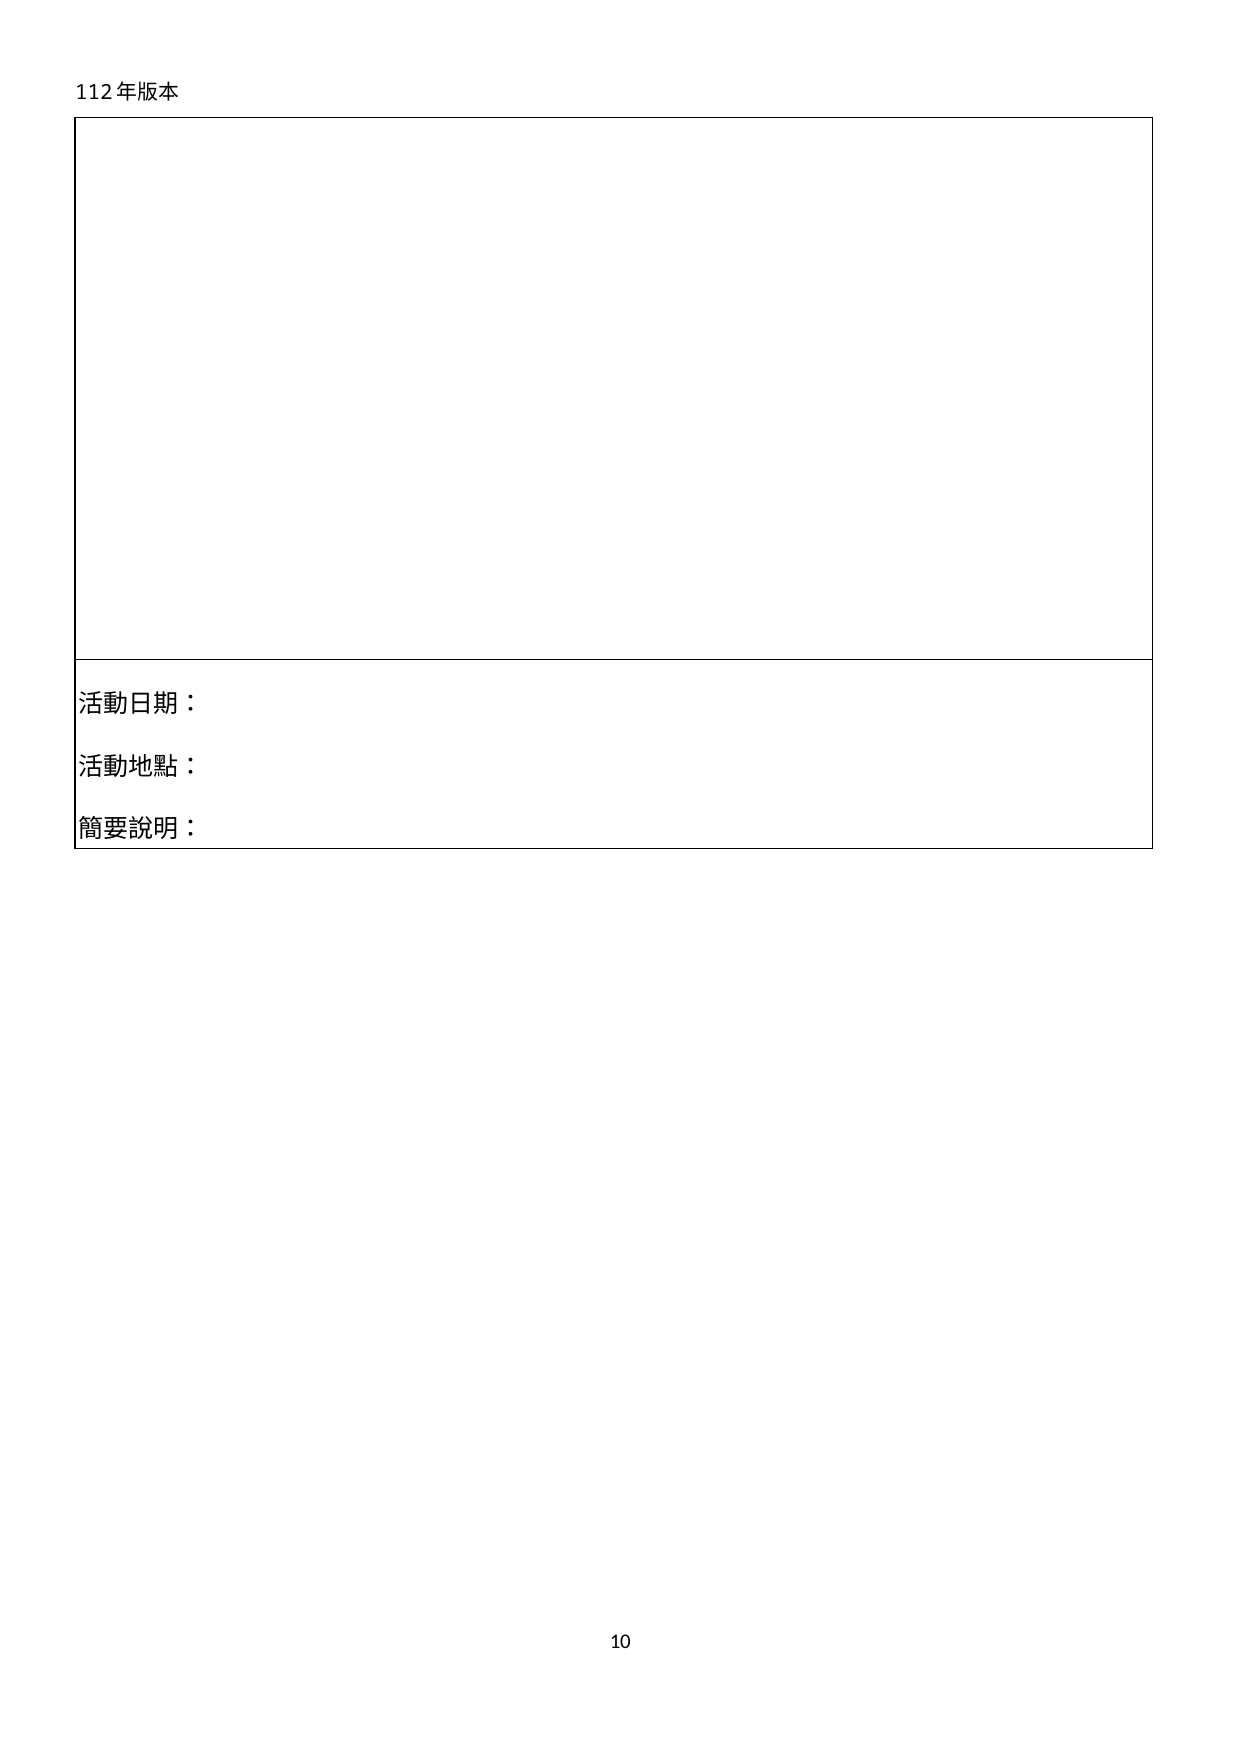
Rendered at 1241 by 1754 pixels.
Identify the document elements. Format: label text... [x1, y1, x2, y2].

table_header [76, 118, 1152, 659]
table_cell 活動日期： 活動地點： 簡要說明： [76, 660, 1152, 847]
